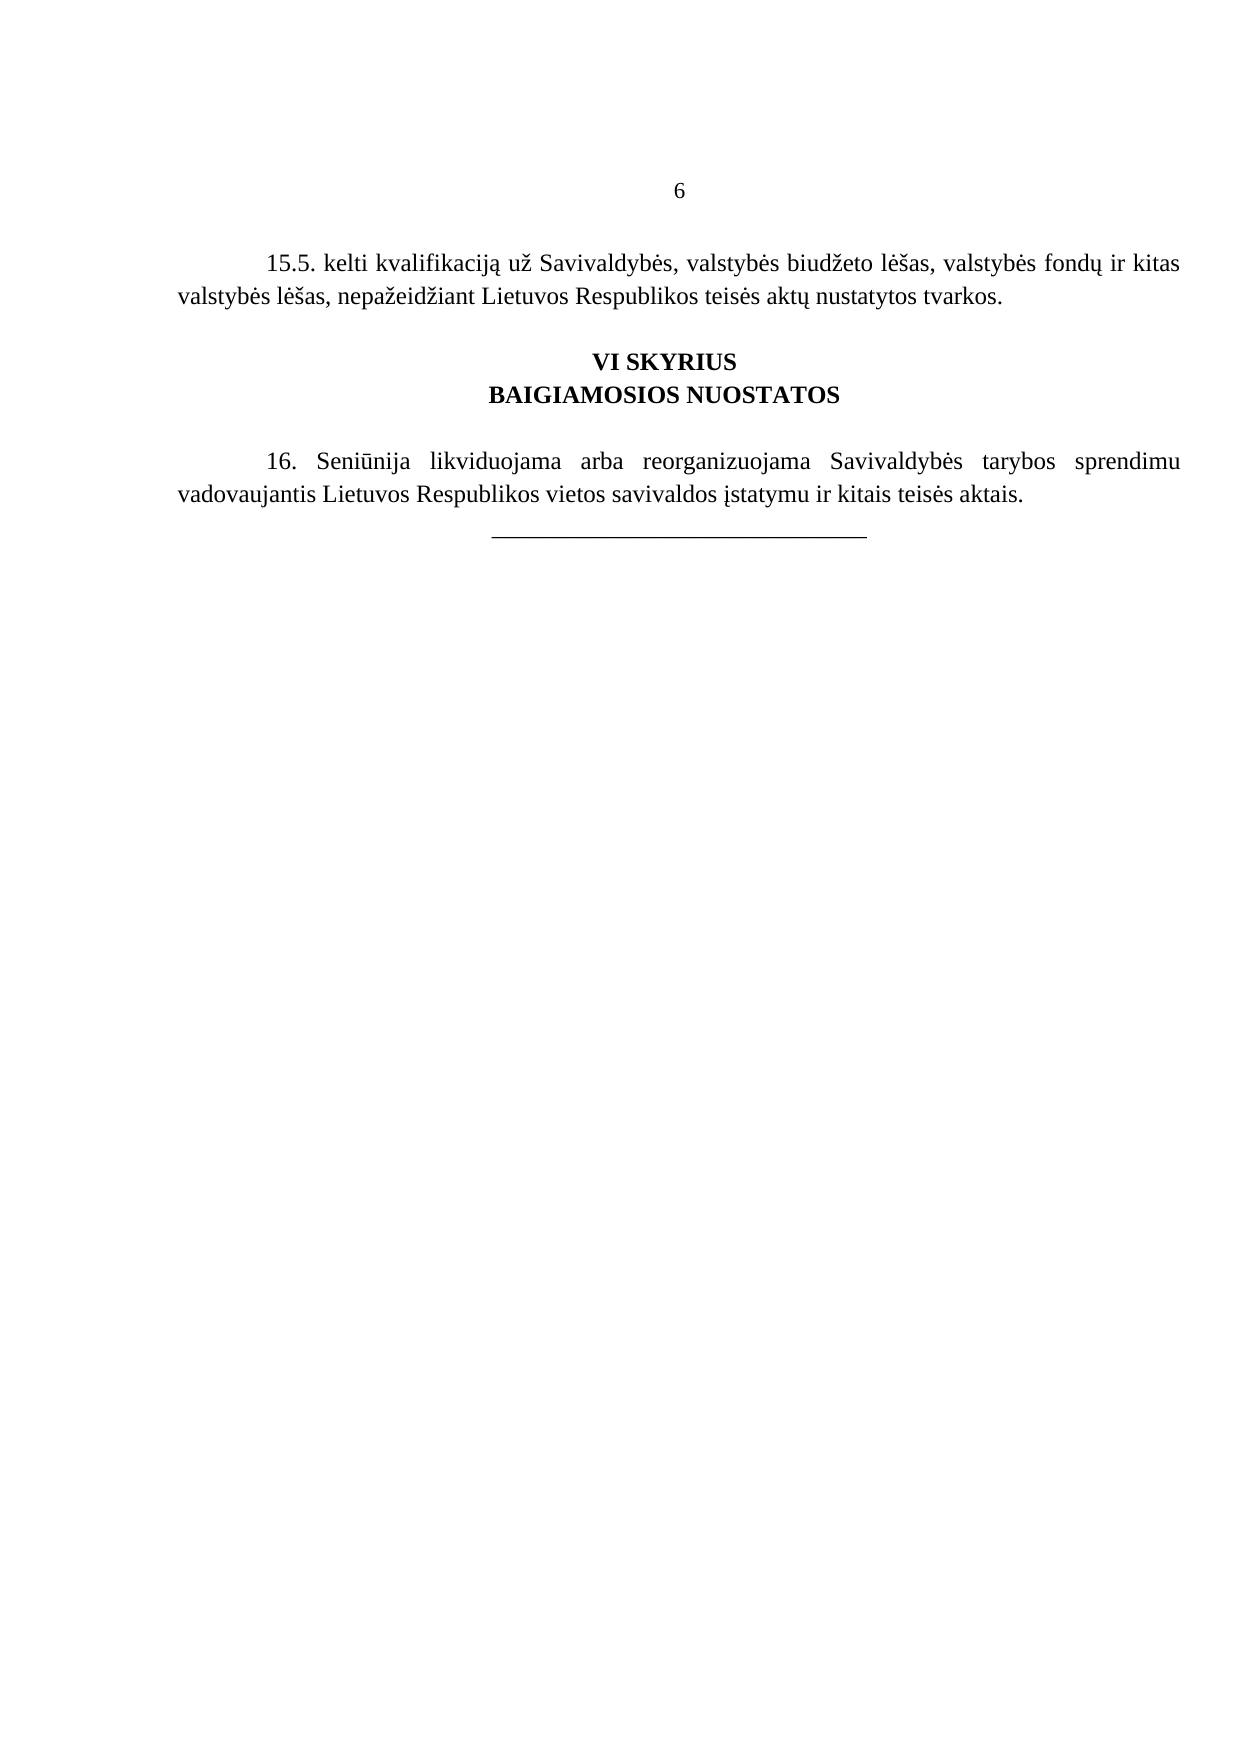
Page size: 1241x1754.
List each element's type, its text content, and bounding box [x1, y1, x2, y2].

text ______________________________ [177, 512, 1181, 541]
text 15.5. kelti kvalifikaciją už Savivaldybės, valstybės biudžeto lėšas, valstybės fondų ir kitas valstybės lėšas, nepažeidžiant Lietuvos Respublikos teisės aktų nustatytos tvarkos. [177, 248, 1181, 310]
text VI SKYRIUS [148, 347, 1181, 376]
text 16. Seniūnija likviduojama arba reorganizuojama Savivaldybės tarybos sprendimu vadovaujantis Lietuvos Respublikos vietos savivaldos įstatymu ir kitais teisės aktais. [177, 446, 1181, 508]
text BAIGIAMOSIOS NUOSTATOS [148, 380, 1181, 409]
